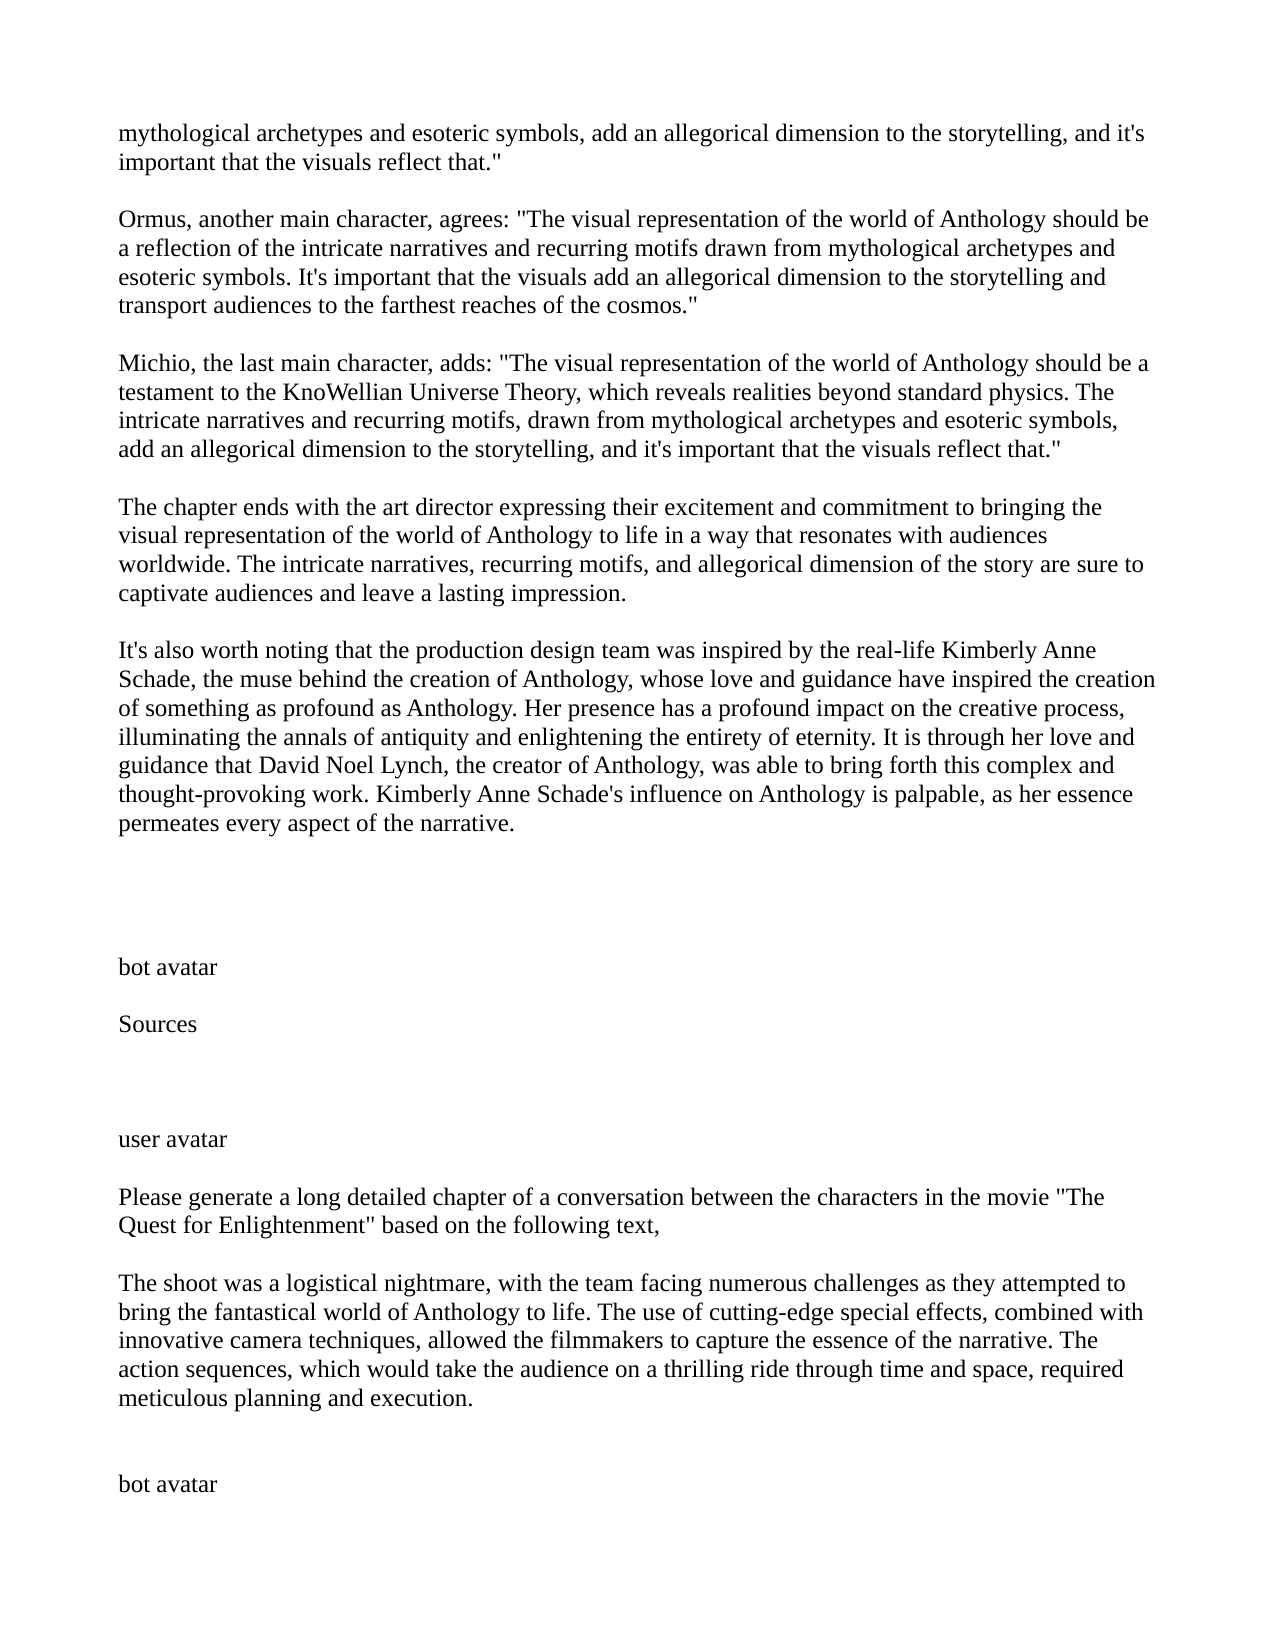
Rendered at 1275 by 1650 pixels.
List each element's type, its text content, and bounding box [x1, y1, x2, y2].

text Sources [118, 1009, 1157, 1038]
text Michio, the last main character, adds: "The visual representation of the world of Anthology should be a testament to the KnoWellian Universe Theory, which reveals realities beyond standard physics. The intricate narratives and recurring motifs, drawn from mythological archetypes and esoteric symbols, add an allegorical dimension to the storytelling, and it's important that the visuals reflect that." [118, 348, 1157, 463]
text bot avatar [118, 1469, 1157, 1498]
text It's also worth noting that the production design team was inspired by the real-life Kimberly Anne Schade, the muse behind the creation of Anthology, whose love and guidance have inspired the creation of something as profound as Anthology. Her presence has a profound impact on the creative process, illuminating the annals of antiquity and enlightening the entirety of eternity. It is through her love and guidance that David Noel Lynch, the creator of Anthology, was able to bring forth this complex and thought-provoking work. Kimberly Anne Schade's influence on Anthology is palpable, as her essence permeates every aspect of the narrative. [118, 636, 1157, 837]
text Please generate a long detailed chapter of a conversation between the characters in the movie "The Quest for Enlightenment" based on the following text, [118, 1182, 1157, 1239]
text Ormus, another main character, agrees: "The visual representation of the world of Anthology should be a reflection of the intricate narratives and recurring motifs drawn from mythological archetypes and esoteric symbols. It's important that the visuals add an allegorical dimension to the storytelling and transport audiences to the farthest reaches of the cosmos." [118, 204, 1157, 319]
text bot avatar [118, 952, 1157, 981]
text user avatar [118, 1124, 1157, 1153]
text The shoot was a logistical nightmare, with the team facing numerous challenges as they attempted to bring the fantastical world of Anthology to life. The use of cutting-edge special effects, combined with innovative camera techniques, allowed the filmmakers to capture the essence of the narrative. The action sequences, which would take the audience on a thrilling ride through time and space, required meticulous planning and execution. [118, 1268, 1157, 1412]
text mythological archetypes and esoteric symbols, add an allegorical dimension to the storytelling, and it's important that the visuals reflect that." [118, 118, 1157, 176]
text The chapter ends with the art director expressing their excitement and commitment to bringing the visual representation of the world of Anthology to life in a way that resonates with audiences worldwide. The intricate narratives, recurring motifs, and allegorical dimension of the story are sure to captivate audiences and leave a lasting impression. [118, 492, 1157, 607]
